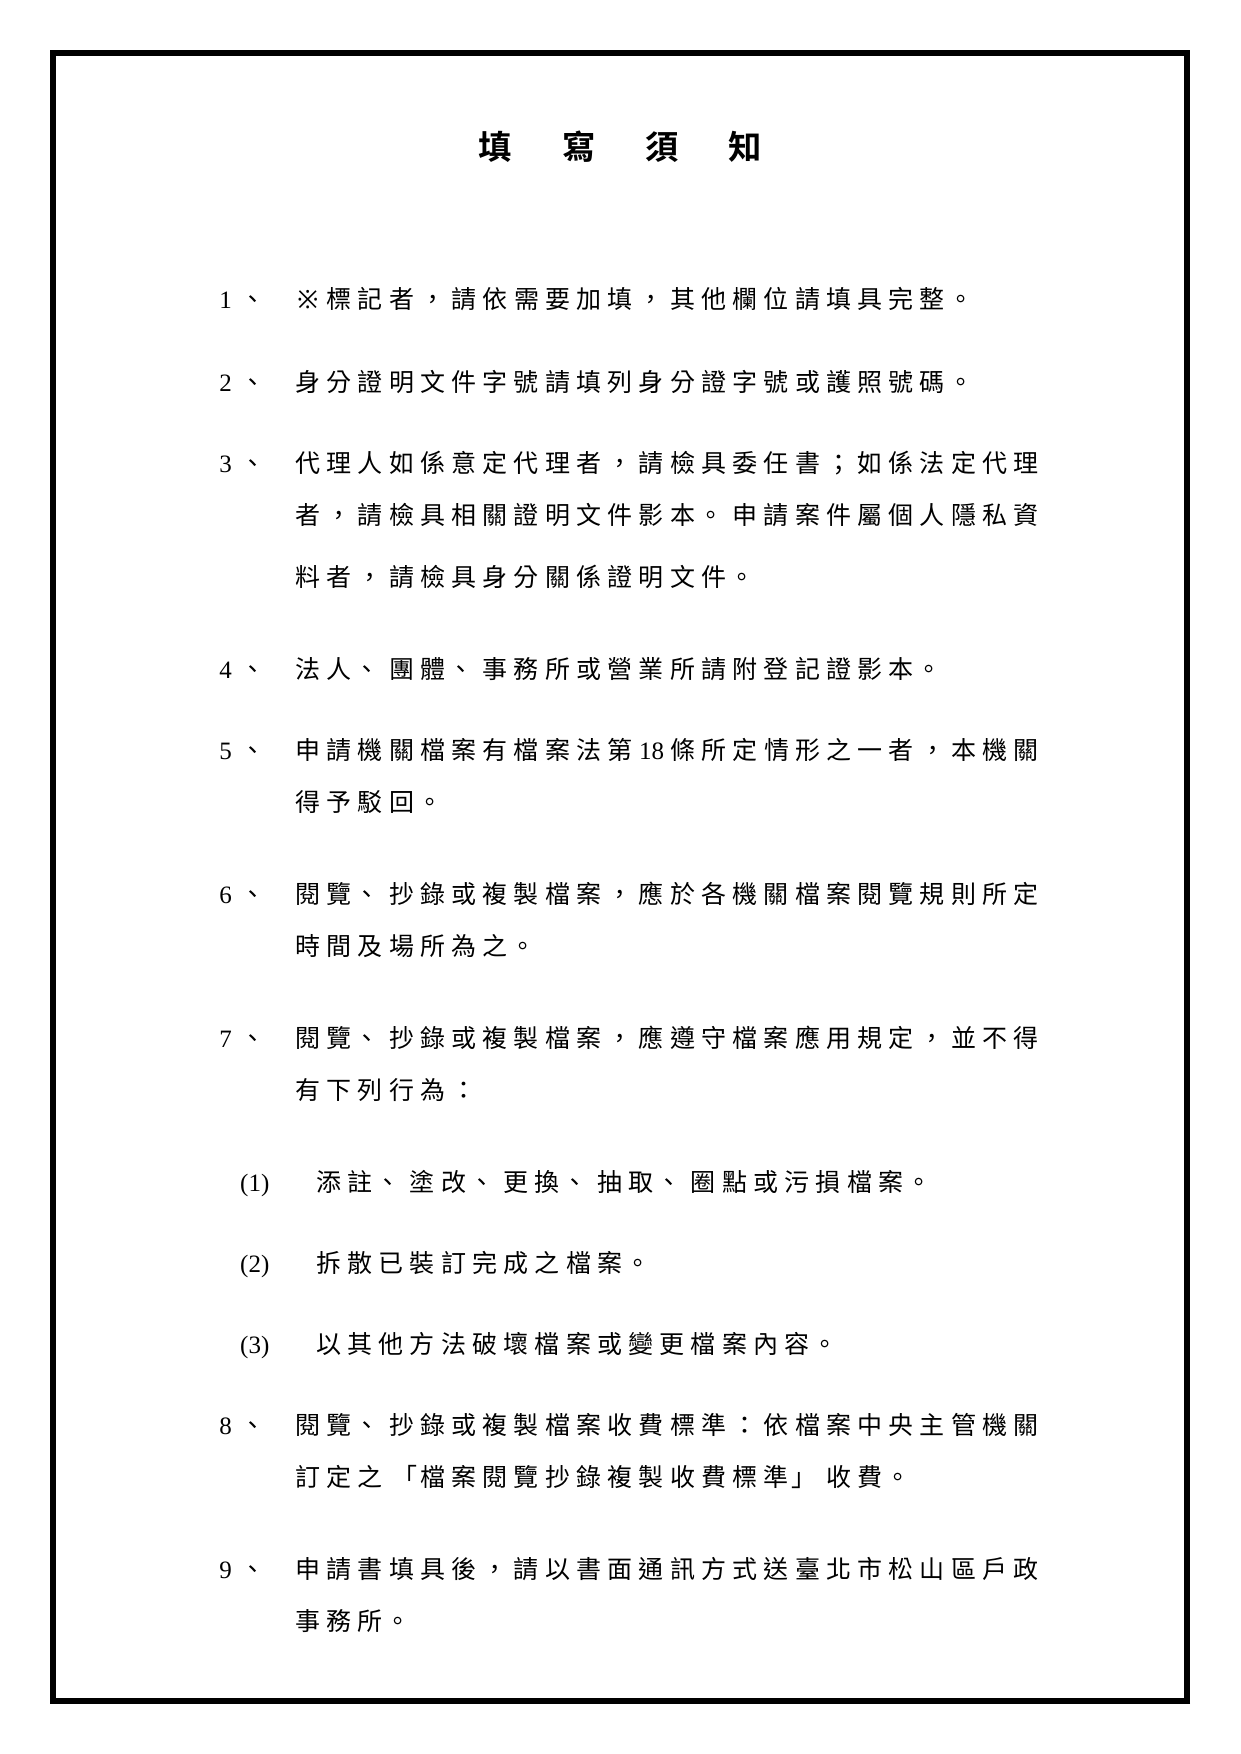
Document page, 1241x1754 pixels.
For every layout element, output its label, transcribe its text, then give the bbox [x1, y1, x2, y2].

list 身分證明文件字號請填列身分證字號或護照號碼。 [211, 328, 1052, 391]
list ※標記者，請依需要加填，其他欄位請填具完整。 [211, 247, 1052, 309]
list 閱覽、抄錄或複製檔案，應遵守檔案應用規定，並不得有下列行為： [211, 984, 1052, 1109]
list 拆散已裝訂完成之檔案。 [238, 1209, 1052, 1272]
list 申請機關檔案有檔案法第18條所定情形之一者，本機關得予駁回。 [211, 697, 1052, 822]
list 以其他方法破壞檔案或變更檔案內容。 [238, 1291, 1052, 1353]
list 閱覽、抄錄或複製檔案收費標準：依檔案中央主管機關訂定之「檔案閱覽抄錄複製收費標準」收費。 [211, 1372, 1052, 1497]
list 申請書填具後，請以書面通訊方式送臺北市松山區戶政事務所。 [211, 1516, 1052, 1641]
list 代理人如係意定代理者，請檢具委任書；如係法定代理者，請檢具相關證明文件影本。申請案件屬個人隱私資料者，請檢具身分關係證明文件。 [211, 409, 1052, 597]
text 填 寫 須 知 [188, 103, 1052, 166]
list 法人、團體、事務所或營業所請附登記證影本。 [211, 616, 1052, 678]
list 添註、塗改、更換、抽取、圈點或污損檔案。 [238, 1128, 1052, 1191]
list 閱覽、抄錄或複製檔案，應於各機關檔案閱覽規則所定時間及場所為之。 [211, 841, 1052, 966]
